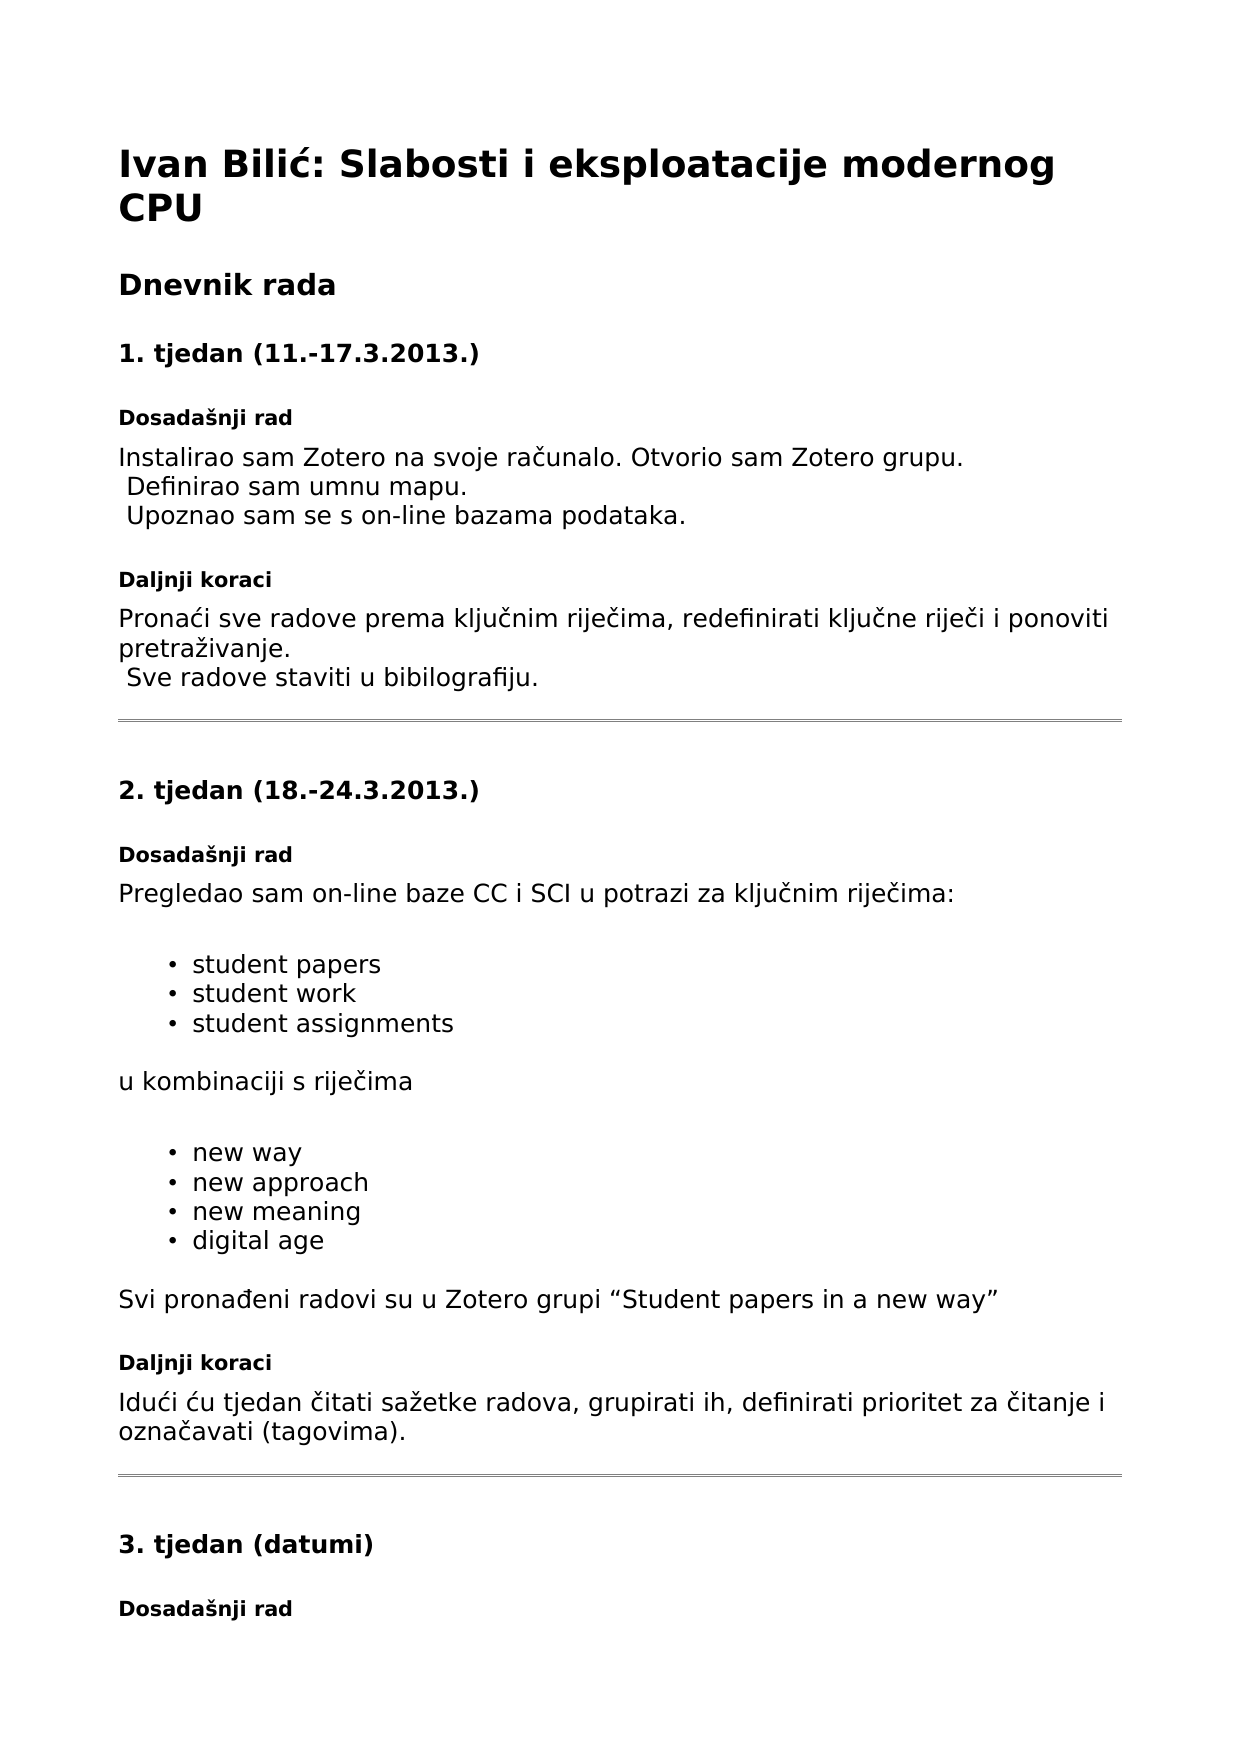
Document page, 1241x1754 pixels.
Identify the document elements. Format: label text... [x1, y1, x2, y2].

list student assignments [177, 1009, 1122, 1038]
subtitle Dosadašnji rad [118, 406, 1122, 430]
subtitle Dosadašnji rad [118, 1597, 1122, 1621]
subtitle 1. tjedan (11.-17.3.2013.) [118, 339, 1122, 368]
text u kombinaciji s riječima [118, 1067, 1122, 1097]
text Idući ću tjedan čitati sažetke radova, grupirati ih, definirati prioritet za čitanje i označavati (tagovima). [118, 1388, 1122, 1447]
list student papers [177, 951, 1122, 980]
subtitle Dnevnik rada [118, 268, 1122, 302]
subtitle Dosadašnji rad [118, 843, 1122, 867]
list student work [177, 980, 1122, 1009]
subtitle Daljnji koraci [118, 568, 1122, 592]
list new meaning [177, 1197, 1122, 1226]
list digital age [177, 1226, 1122, 1255]
subtitle 2. tjedan (18.-24.3.2013.) [118, 776, 1122, 805]
text Pregledao sam on-line baze CC i SCI u potrazi za ključnim riječima: [118, 879, 1122, 908]
subtitle Daljnji koraci [118, 1351, 1122, 1376]
text Svi pronađeni radovi su u Zotero grupi “Student papers in a new way” [118, 1285, 1122, 1314]
list new approach [177, 1168, 1122, 1197]
list new way [177, 1139, 1122, 1168]
subtitle 3. tjedan (datumi) [118, 1530, 1122, 1559]
text Instalirao sam Zotero na svoje računalo. Otvorio sam Zotero grupu. Definirao sam umnu mapu. Upoznao sam se s on-line bazama podataka. [118, 443, 1122, 530]
subtitle Ivan Bilić: Slabosti i eksploatacije modernog CPU [118, 143, 1122, 230]
text Pronaći sve radove prema ključnim riječima, redefinirati ključne riječi i ponoviti pretraživanje. Sve radove staviti u bibilografiju. [118, 604, 1122, 692]
